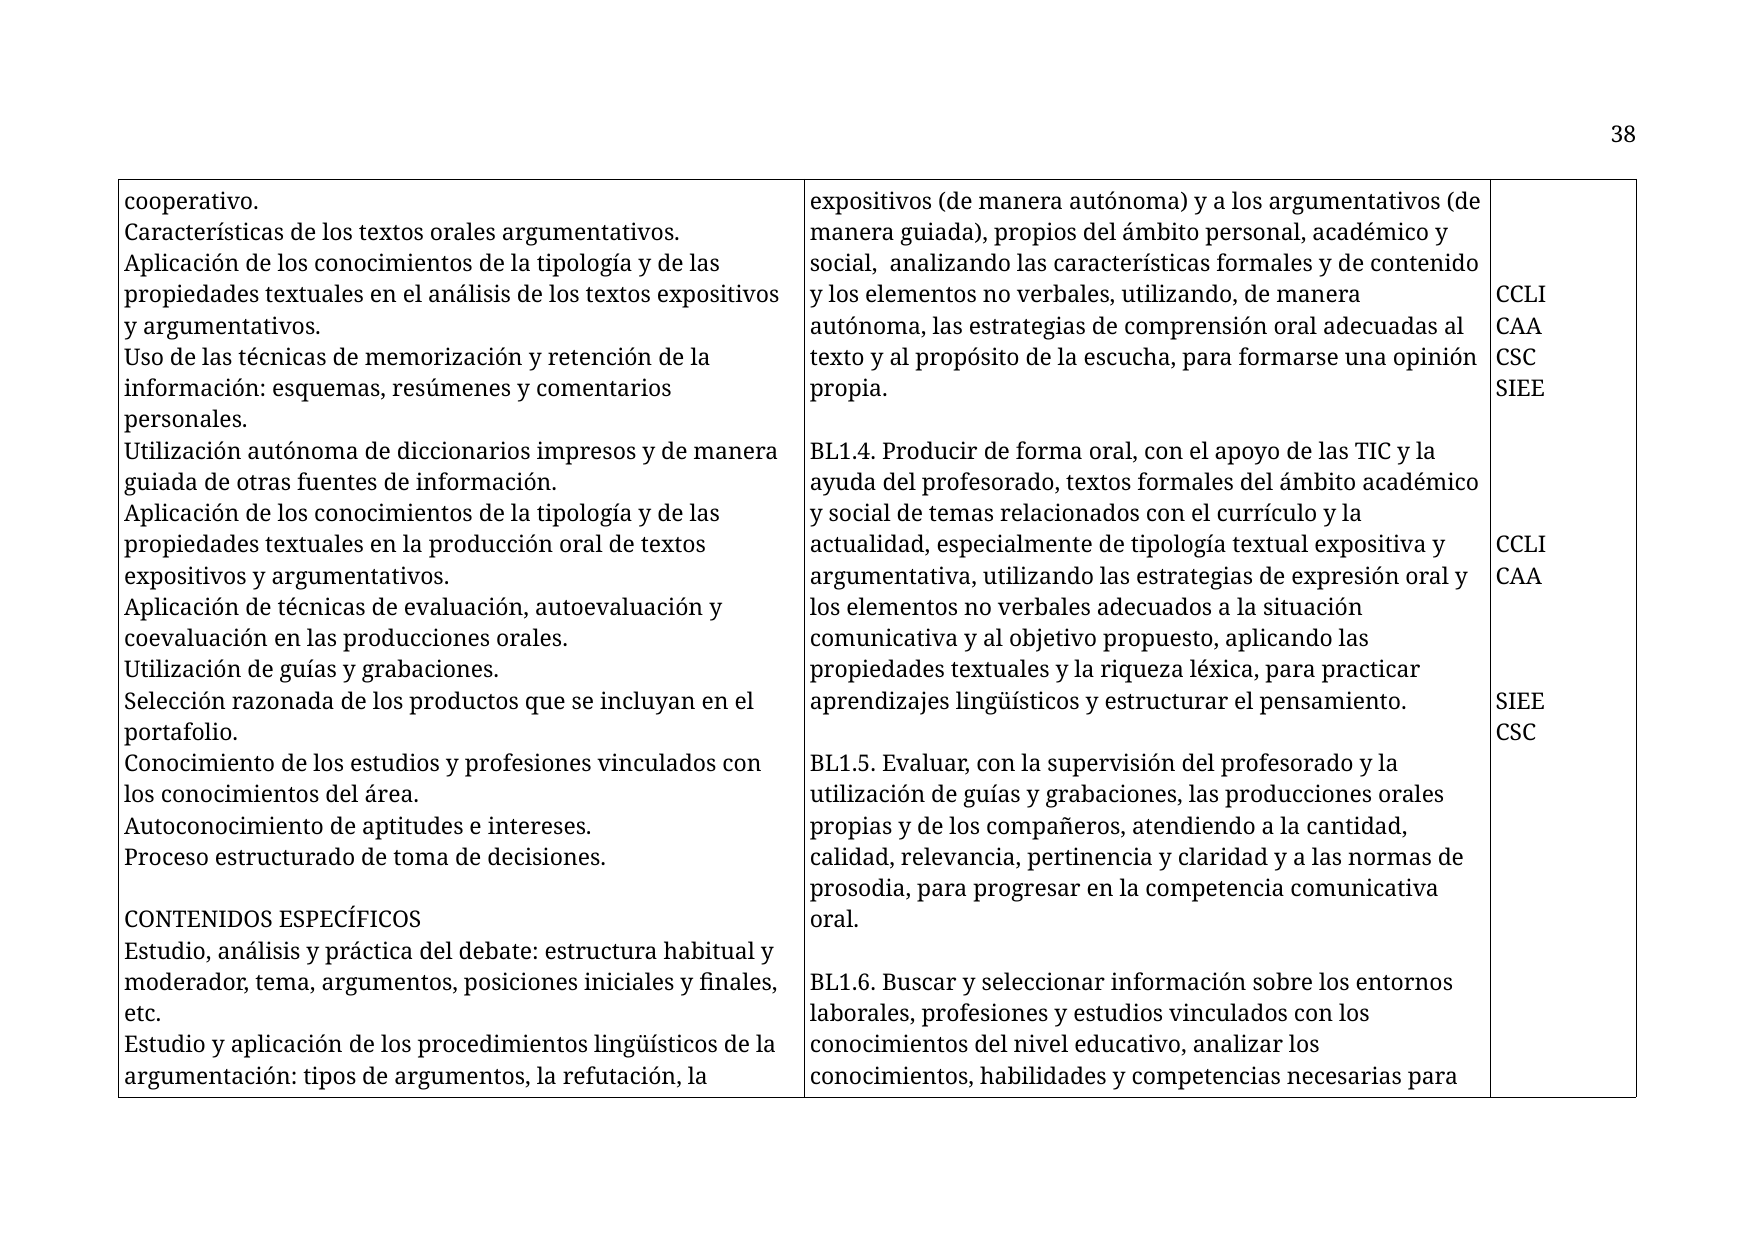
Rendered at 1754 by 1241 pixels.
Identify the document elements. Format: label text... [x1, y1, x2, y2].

table_cell expositivos (de manera autónoma) y a los argumentativos (de manera guiada), propios del ámbito personal, académico y social, analizando las características formales y de contenido y los elementos no verbales, utilizando, de manera autónoma, las estrategias de comprensión oral adecuadas al texto y al propósito de la escucha, para formarse una opinión propia. BL1.4. Producir de forma oral, con el apoyo de las TIC y la ayuda del profesorado, textos formales del ámbito académico y social de temas relacionados con el currículo y la actualidad, especialmente de tipología textual expositiva y argumentativa, utilizando las estrategias de expresión oral y los elementos no verbales adecuados a la situación comunicativa y al objetivo propuesto, aplicando las propiedades textuales y la riqueza léxica, para practicar aprendizajes lingüísticos y estructurar el pensamiento. BL1.5. Evaluar, con la supervisión del profesorado y la utilización de guías y grabaciones, las producciones orales propias y de los compañeros, atendiendo a la cantidad, calidad, relevancia, pertinencia y claridad y a las normas de prosodia, para progresar en la competencia comunicativa oral. BL1.6. Buscar y seleccionar información sobre los entornos laborales, profesiones y estudios vinculados con los conocimientos del nivel educativo, analizar los conocimientos, habilidades y competencias necesarias para [805, 180, 1490, 1097]
table_cell CCLI CAA CSC SIEE CCLI CAA SIEE CSC [1491, 180, 1636, 1097]
table_cell cooperativo. Características de los textos orales argumentativos. Aplicación de los conocimientos de la tipología y de las propiedades textuales en el análisis de los textos expositivos y argumentativos. Uso de las técnicas de memorización y retención de la información: esquemas, resúmenes y comentarios personales. Utilización autónoma de diccionarios impresos y de manera guiada de otras fuentes de información. Aplicación de los conocimientos de la tipología y de las propiedades textuales en la producción oral de textos expositivos y argumentativos. Aplicación de técnicas de evaluación, autoevaluación y coevaluación en las producciones orales. Utilización de guías y grabaciones. Selección razonada de los productos que se incluyan en el portafolio. Conocimiento de los estudios y profesiones vinculados con los conocimientos del área. Autoconocimiento de aptitudes e intereses. Proceso estructurado de toma de decisiones. CONTENIDOS ESPECÍFICOS Estudio, análisis y práctica del debate: estructura habitual y moderador, tema, argumentos, posiciones iniciales y finales, etc. Estudio y aplicación de los procedimientos lingüísticos de la argumentación: tipos de argumentos, la refutación, la [119, 180, 804, 1097]
